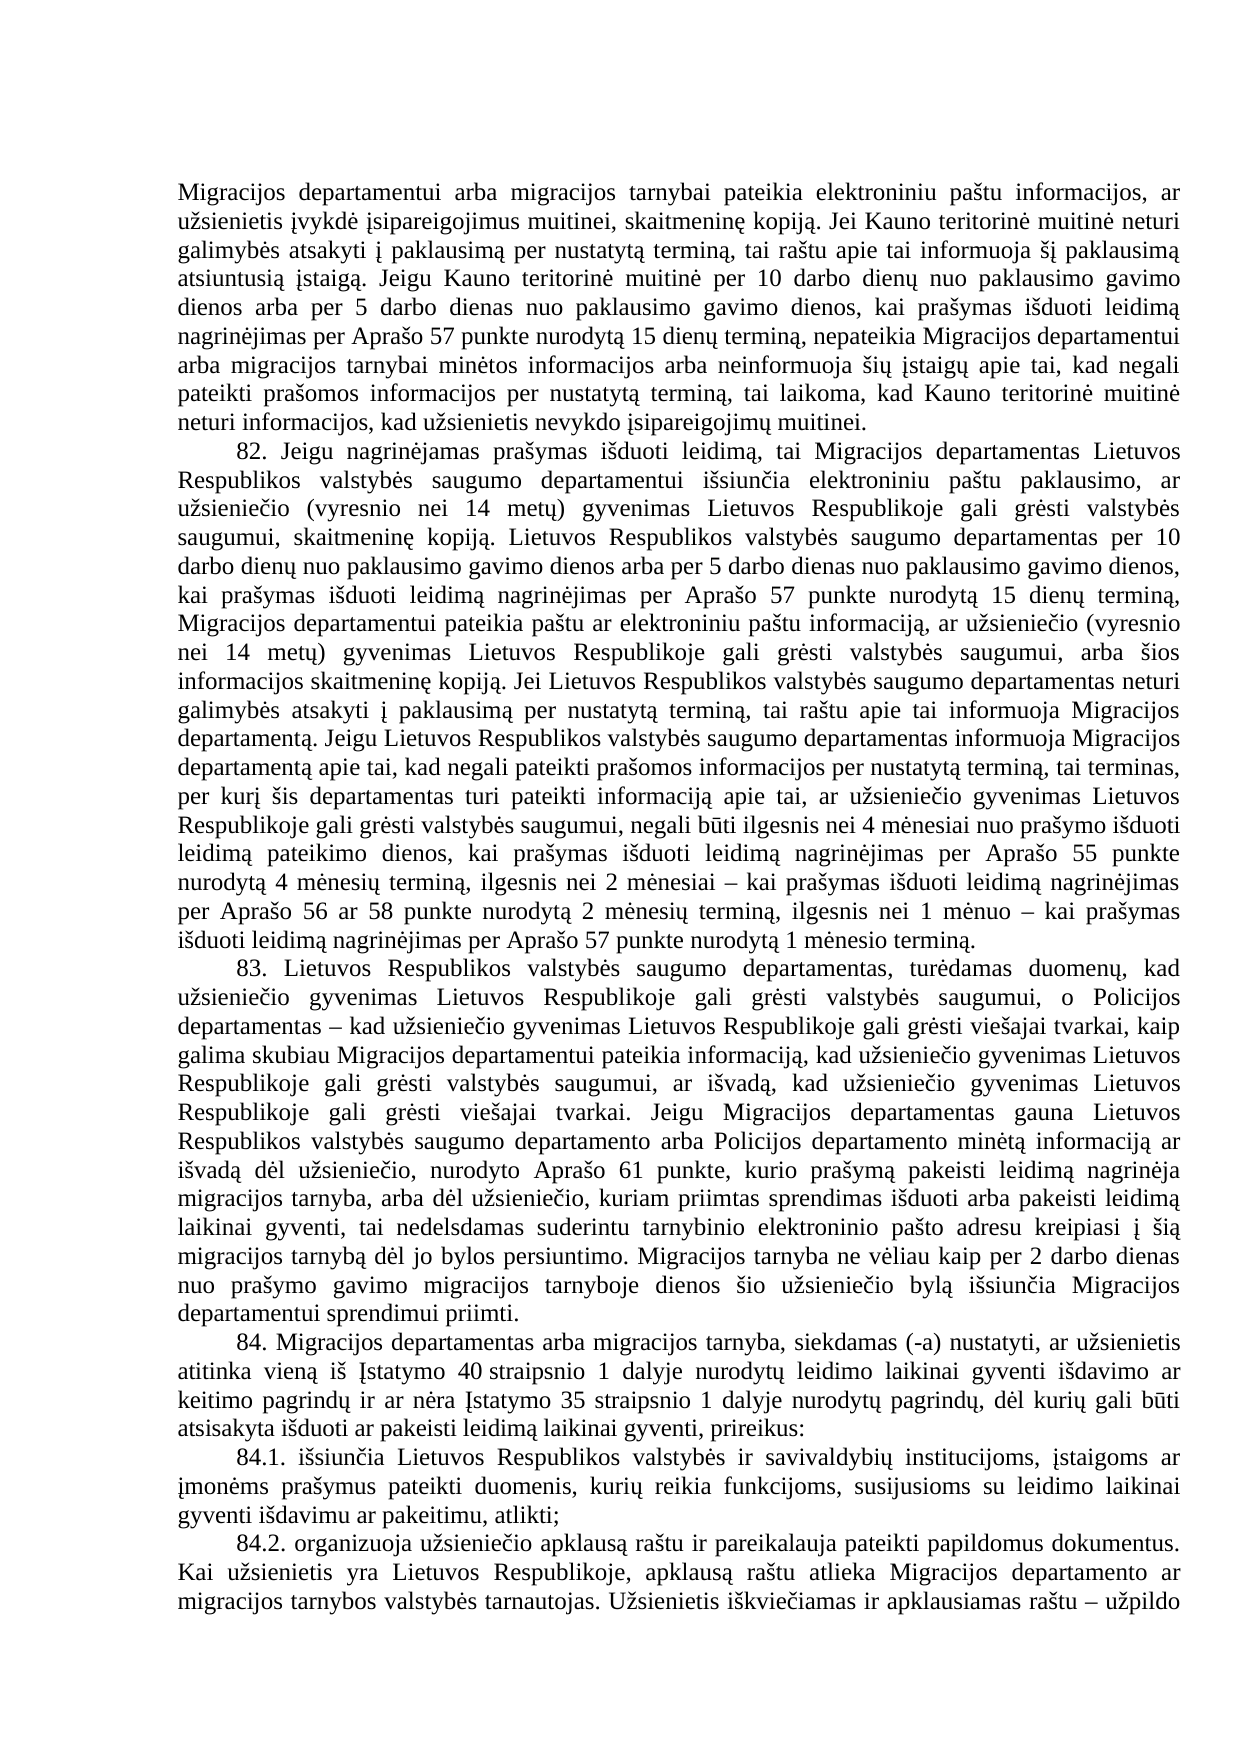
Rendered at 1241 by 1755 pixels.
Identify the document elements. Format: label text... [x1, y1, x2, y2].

text Migracijos departamentui arba migracijos tarnybai pateikia elektroniniu paštu informacijos, ar užsienietis įvykdė įsipareigojimus muitinei, skaitmeninę kopiją. Jei Kauno teritorinė muitinė neturi galimybės atsakyti į paklausimą per nustatytą terminą, tai raštu apie tai informuoja šį paklausimą atsiuntusią įstaigą. Jeigu Kauno teritorinė muitinė per 10 darbo dienų nuo paklausimo gavimo dienos arba per 5 darbo dienas nuo paklausimo gavimo dienos, kai prašymas išduoti leidimą nagrinėjimas per Aprašo 57 punkte nurodytą 15 dienų terminą, nepateikia Migracijos departamentui arba migracijos tarnybai minėtos informacijos arba neinformuoja šių įstaigų apie tai, kad negali pateikti prašomos informacijos per nustatytą terminą, tai laikoma, kad Kauno teritorinė muitinė neturi informacijos, kad užsienietis nevykdo įsipareigojimų muitinei. [177, 177, 1181, 436]
text 84.2. organizuoja užsieniečio apklausą raštu ir pareikalauja pateikti papildomus dokumentus. Kai užsienietis yra Lietuvos Respublikoje, apklausą raštu atlieka Migracijos departamento ar migracijos tarnybos valstybės tarnautojas. Užsienietis iškviečiamas ir apklausiamas raštu – užpildo [177, 1528, 1181, 1615]
text 84. Migracijos departamentas arba migracijos tarnyba, siekdamas (-a) nustatyti, ar užsienietis atitinka vieną iš Įstatymo 40 straipsnio 1 dalyje nurodytų leidimo laikinai gyventi išdavimo ar keitimo pagrindų ir ar nėra Įstatymo 35 straipsnio 1 dalyje nurodytų pagrindų, dėl kurių gali būti atsisakyta išduoti ar pakeisti leidimą laikinai gyventi, prireikus: [177, 1327, 1181, 1442]
text 82. Jeigu nagrinėjamas prašymas išduoti leidimą, tai Migracijos departamentas Lietuvos Respublikos valstybės saugumo departamentui išsiunčia elektroniniu paštu paklausimo, ar užsieniečio (vyresnio nei 14 metų) gyvenimas Lietuvos Respublikoje gali grėsti valstybės saugumui, skaitmeninę kopiją. Lietuvos Respublikos valstybės saugumo departamentas per 10 darbo dienų nuo paklausimo gavimo dienos arba per 5 darbo dienas nuo paklausimo gavimo dienos, kai prašymas išduoti leidimą nagrinėjimas per Aprašo 57 punkte nurodytą 15 dienų terminą, Migracijos departamentui pateikia paštu ar elektroniniu paštu informaciją, ar užsieniečio (vyresnio nei 14 metų) gyvenimas Lietuvos Respublikoje gali grėsti valstybės saugumui, arba šios informacijos skaitmeninę kopiją. Jei Lietuvos Respublikos valstybės saugumo departamentas neturi galimybės atsakyti į paklausimą per nustatytą terminą, tai raštu apie tai informuoja Migracijos departamentą. Jeigu Lietuvos Respublikos valstybės saugumo departamentas informuoja Migracijos departamentą apie tai, kad negali pateikti prašomos informacijos per nustatytą terminą, tai terminas, per kurį šis departamentas turi pateikti informaciją apie tai, ar užsieniečio gyvenimas Lietuvos Respublikoje gali grėsti valstybės saugumui, negali būti ilgesnis nei 4 mėnesiai nuo prašymo išduoti leidimą pateikimo dienos, kai prašymas išduoti leidimą nagrinėjimas per Aprašo 55 punkte nurodytą 4 mėnesių terminą, ilgesnis nei 2 mėnesiai – kai prašymas išduoti leidimą nagrinėjimas per Aprašo 56 ar 58 punkte nurodytą 2 mėnesių terminą, ilgesnis nei 1 mėnuo – kai prašymas išduoti leidimą nagrinėjimas per Aprašo 57 punkte nurodytą 1 mėnesio terminą. [177, 436, 1181, 953]
text 84.1. išsiunčia Lietuvos Respublikos valstybės ir savivaldybių institucijoms, įstaigoms ar įmonėms prašymus pateikti duomenis, kurių reikia funkcijoms, susijusioms su leidimo laikinai gyventi išdavimu ar pakeitimu, atlikti; [177, 1442, 1181, 1528]
text 83. Lietuvos Respublikos valstybės saugumo departamentas, turėdamas duomenų, kad užsieniečio gyvenimas Lietuvos Respublikoje gali grėsti valstybės saugumui, o Policijos departamentas – kad užsieniečio gyvenimas Lietuvos Respublikoje gali grėsti viešajai tvarkai, kaip galima skubiau Migracijos departamentui pateikia informaciją, kad užsieniečio gyvenimas Lietuvos Respublikoje gali grėsti valstybės saugumui, ar išvadą, kad užsieniečio gyvenimas Lietuvos Respublikoje gali grėsti viešajai tvarkai. Jeigu Migracijos departamentas gauna Lietuvos Respublikos valstybės saugumo departamento arba Policijos departamento minėtą informaciją ar išvadą dėl užsieniečio, nurodyto Aprašo 61 punkte, kurio prašymą pakeisti leidimą nagrinėja migracijos tarnyba, arba dėl užsieniečio, kuriam priimtas sprendimas išduoti arba pakeisti leidimą laikinai gyventi, tai nedelsdamas suderintu tarnybinio elektroninio pašto adresu kreipiasi į šią migracijos tarnybą dėl jo bylos persiuntimo. Migracijos tarnyba ne vėliau kaip per 2 darbo dienas nuo prašymo gavimo migracijos tarnyboje dienos šio užsieniečio bylą išsiunčia Migracijos departamentui sprendimui priimti. [177, 953, 1181, 1327]
